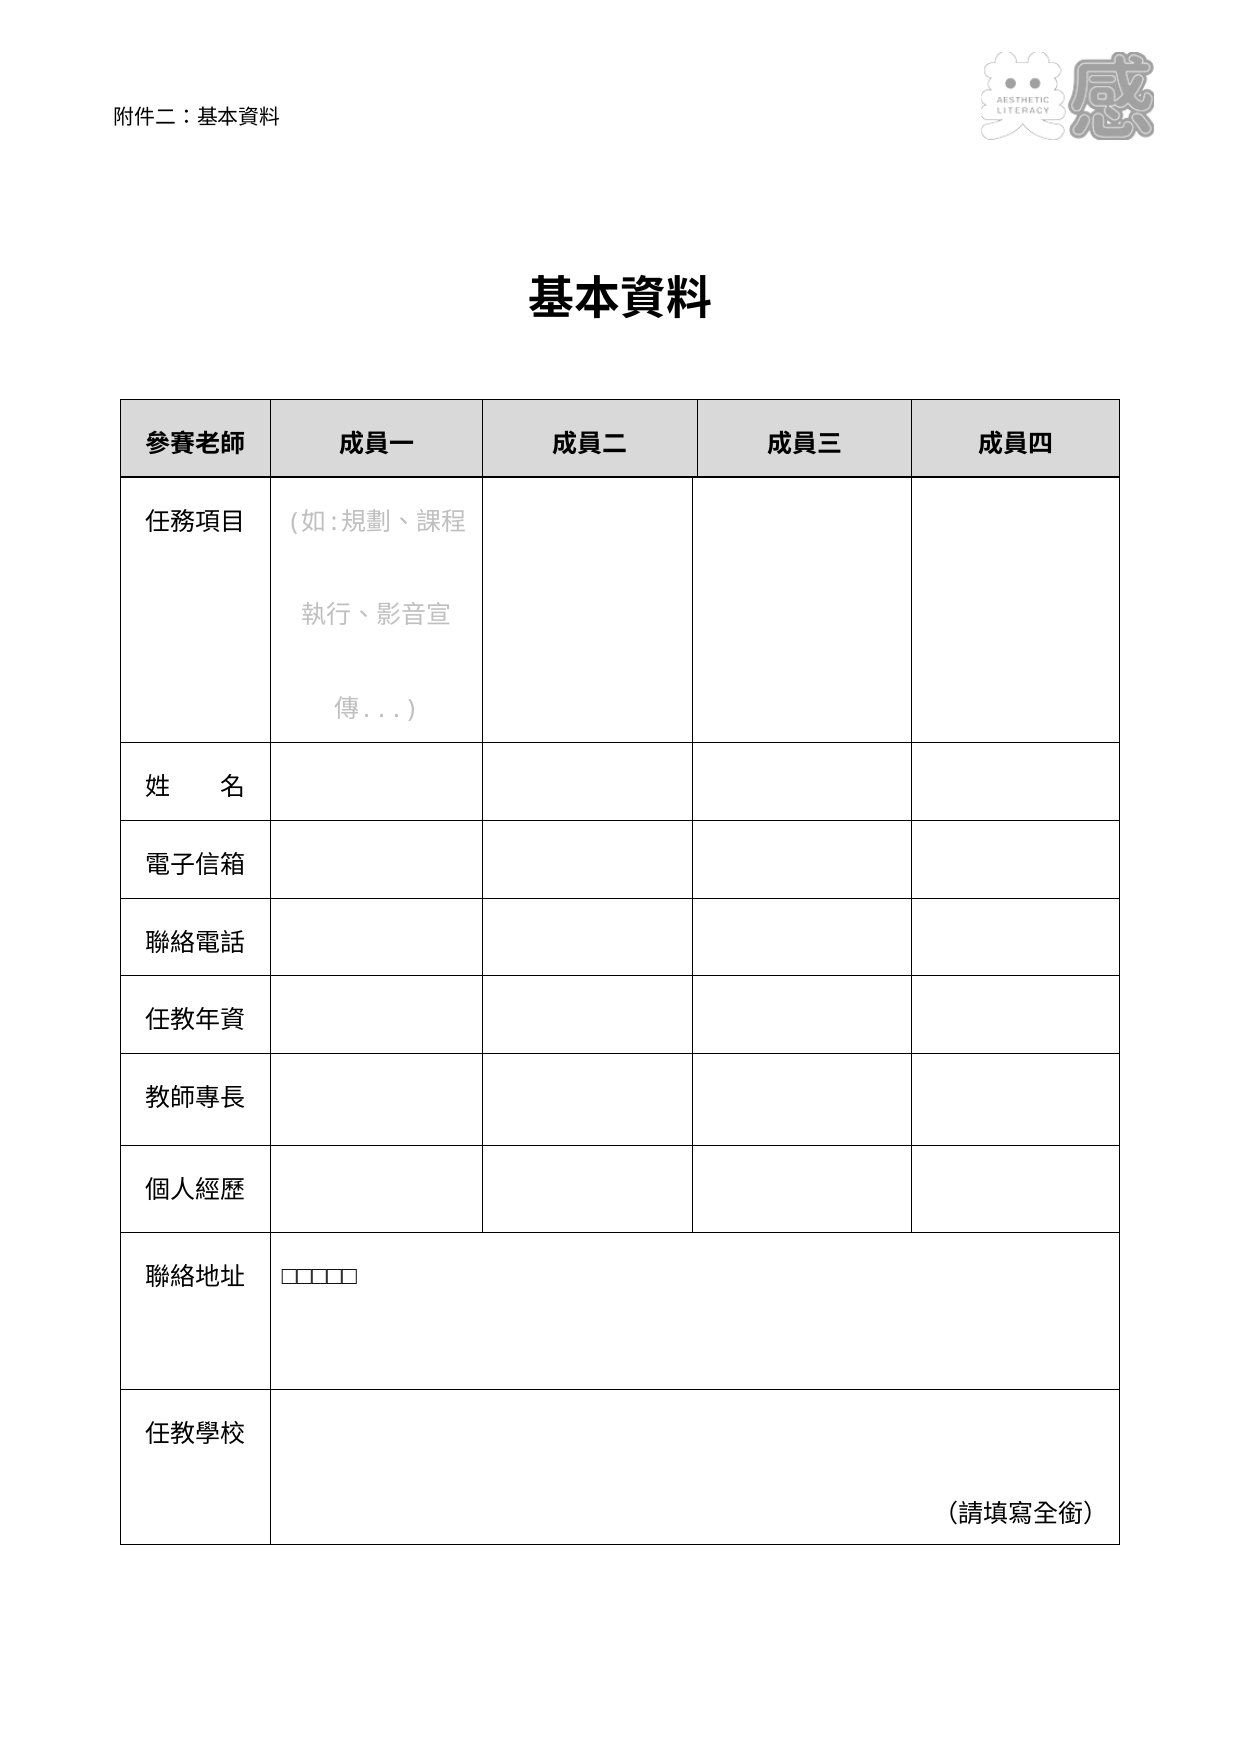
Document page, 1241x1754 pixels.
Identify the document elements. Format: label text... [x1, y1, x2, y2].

table_cell [912, 976, 1119, 1053]
table_header 成員四 [912, 400, 1119, 476]
table_cell [483, 899, 692, 975]
table_cell [271, 976, 482, 1053]
table_cell [693, 743, 911, 819]
table_cell [693, 1054, 911, 1145]
table_cell [271, 899, 482, 975]
table_cell [271, 1054, 482, 1145]
table_cell [483, 821, 692, 897]
table_cell [912, 743, 1119, 819]
table_cell [483, 478, 692, 742]
table_cell 個人經歷 [121, 1146, 270, 1232]
table_cell [483, 1054, 692, 1145]
table_header 參賽老師 [121, 400, 270, 476]
table_cell 任教學校 [121, 1390, 270, 1544]
table_cell [483, 1146, 692, 1232]
table_cell （請填寫全銜） [271, 1390, 1119, 1544]
table_cell 聯絡電話 [121, 899, 270, 975]
table_cell [271, 743, 482, 819]
table_cell 姓 名 [121, 743, 270, 819]
table_cell [483, 976, 692, 1053]
table_cell [693, 821, 911, 897]
table_cell [912, 478, 1119, 742]
table_cell [912, 821, 1119, 897]
table_cell [912, 1146, 1119, 1232]
table_cell 電子信箱 [121, 821, 270, 897]
table_cell 任務項目 [121, 478, 270, 742]
table_cell □□□□□ [271, 1233, 1119, 1389]
table_cell [912, 1054, 1119, 1145]
table_cell [271, 821, 482, 897]
table_cell 聯絡地址 [121, 1233, 270, 1389]
table_cell (如:規劃、課程執行、影音宣傳...) [271, 478, 482, 742]
table_header 成員二 [483, 400, 697, 476]
table_cell [693, 478, 911, 742]
table_header 成員一 [271, 400, 482, 476]
table_cell 任教年資 [121, 976, 270, 1053]
text 基本資料 [187, 222, 1053, 347]
table_header 成員三 [698, 400, 911, 476]
table_cell [693, 976, 911, 1053]
table_cell [693, 1146, 911, 1232]
table_cell 教師專長 [121, 1054, 270, 1145]
table_cell [483, 743, 692, 819]
table_cell [271, 1146, 482, 1232]
table_cell [912, 899, 1119, 975]
table_cell [693, 899, 911, 975]
